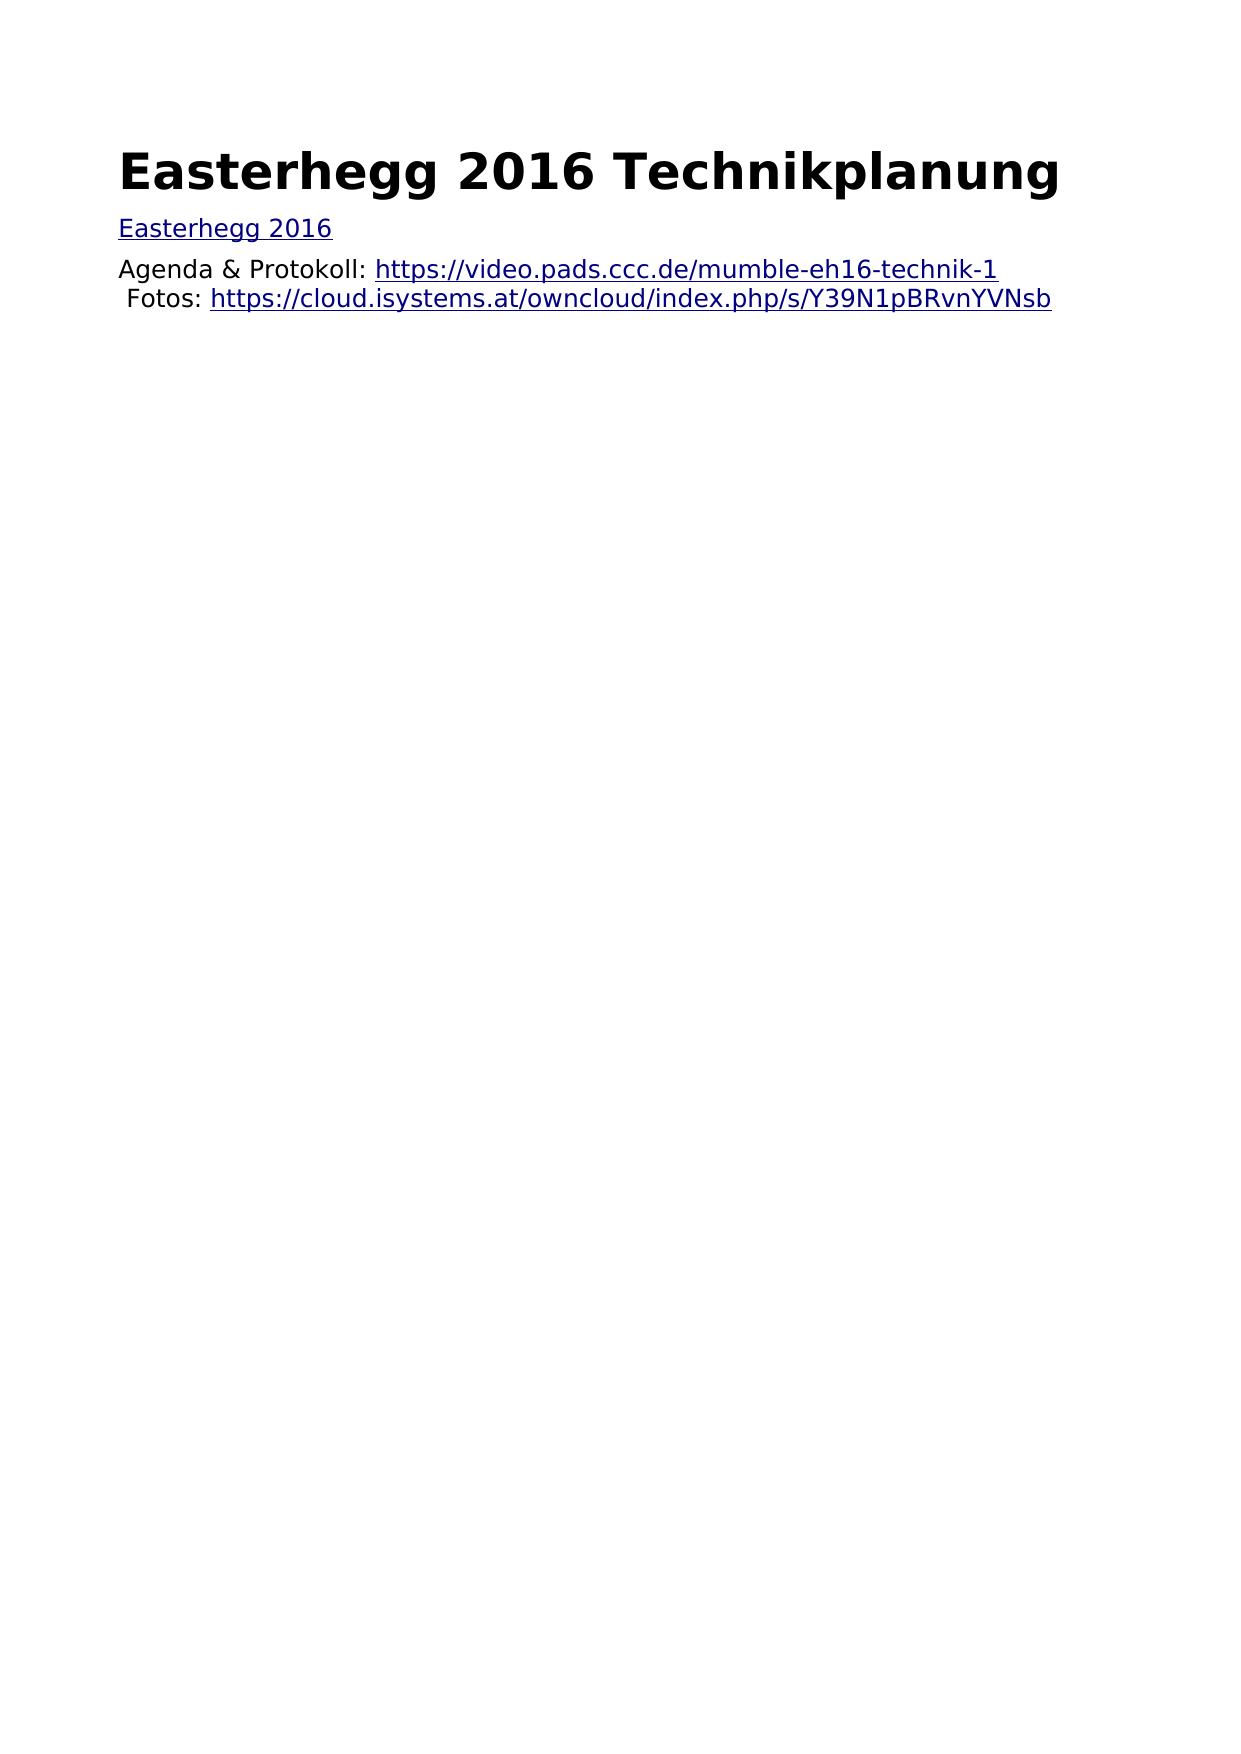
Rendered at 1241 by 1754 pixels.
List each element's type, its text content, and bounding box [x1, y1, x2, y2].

subtitle Easterhegg 2016 Technikplanung [118, 143, 1122, 201]
text Agenda & Protokoll: https://video.pads.ccc.de/mumble-eh16-technik-1 Fotos: https://cloud.isystems.at/owncloud/index.php/s/Y39N1pBRvnYVNsb [118, 256, 1122, 314]
text Easterhegg 2016 [118, 214, 1122, 243]
